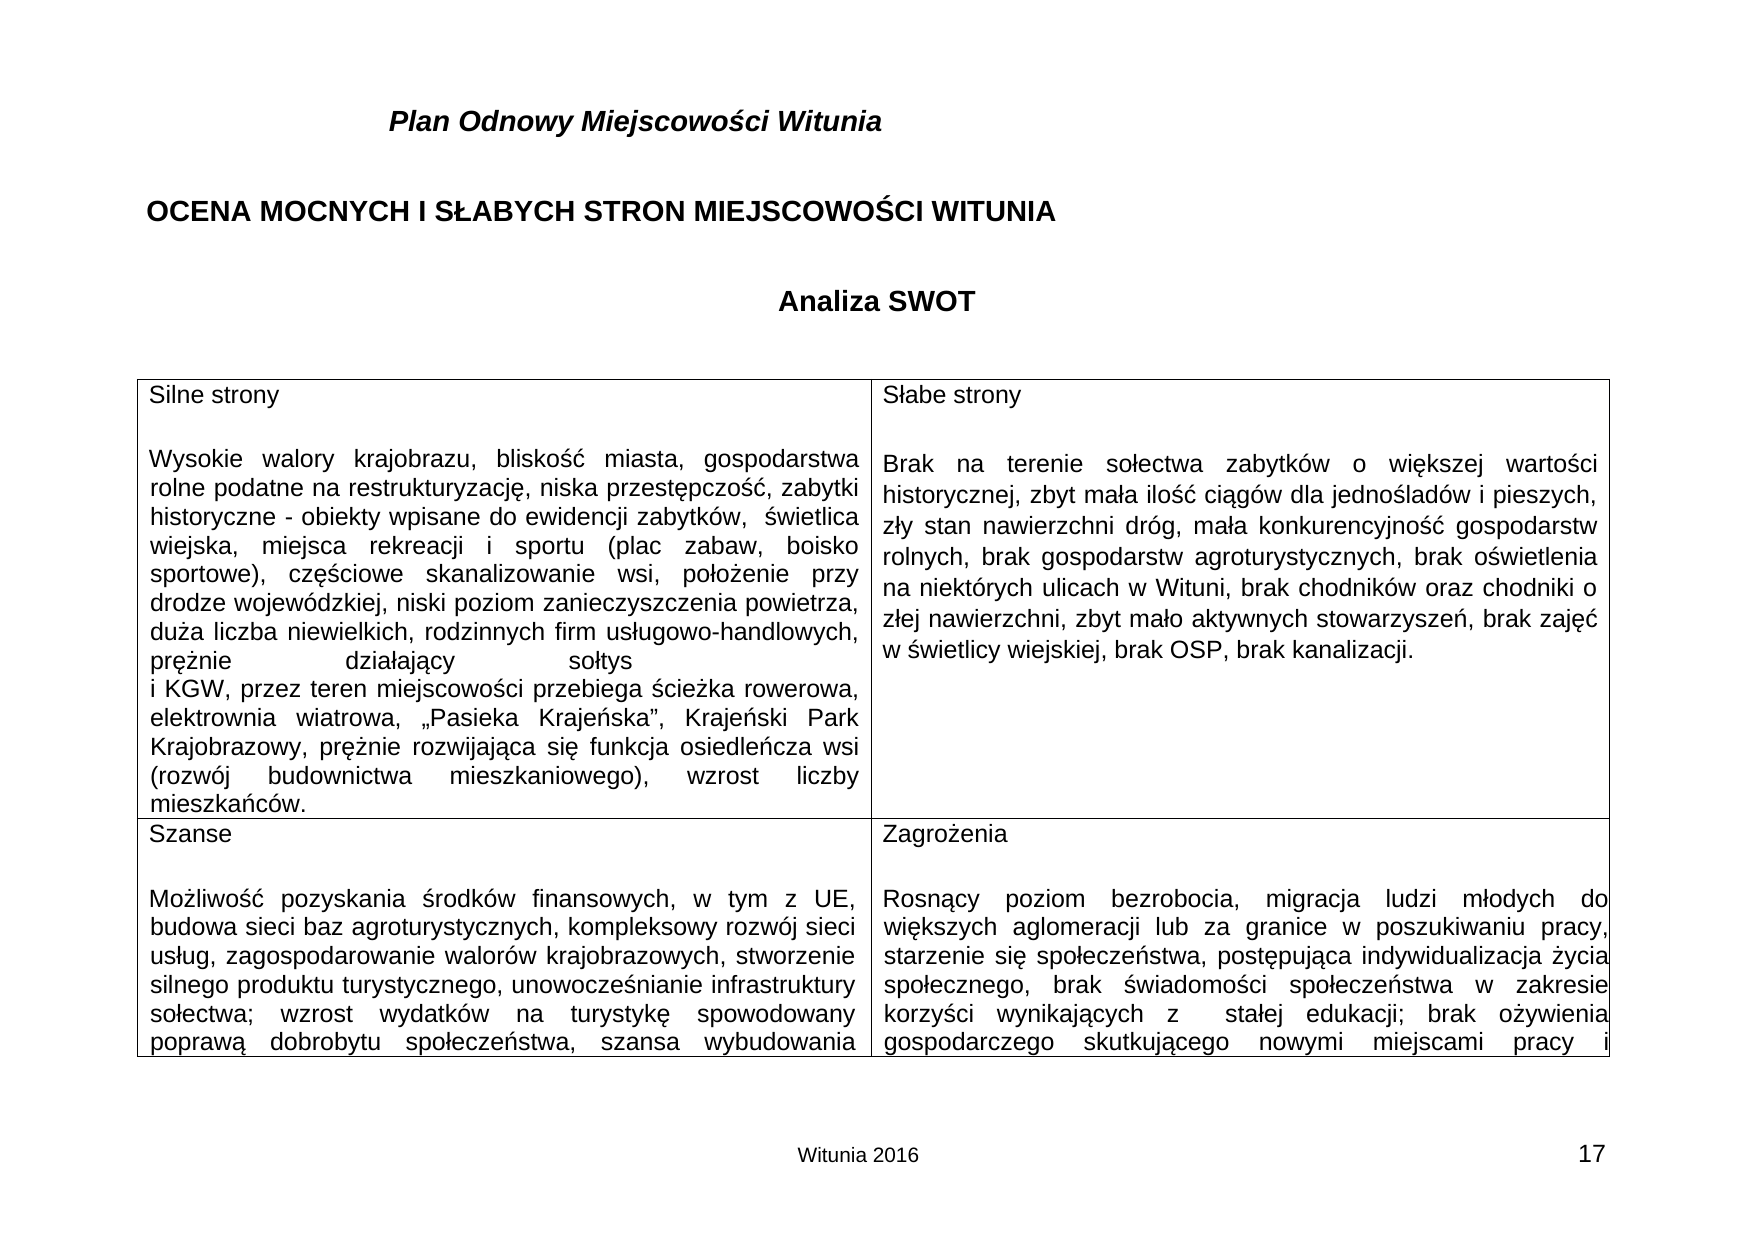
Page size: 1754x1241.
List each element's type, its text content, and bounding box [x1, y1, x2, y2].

subtitle OCENA MOCNYCH I SŁABYCH STRON MIEJSCOWOŚCI WITUNIA [146, 194, 1126, 228]
table_header Słabe strony Brak na terenie sołectwa zabytków o większej wartości historycznej, zbyt mała ilość ciągów dla jednośladów i pieszych, zły stan nawierzchni dróg, mała konkurencyjność gospodarstw rolnych, brak gospodarstw agroturystycznych, brak oświetlenia na niektórych ulicach w Wituni, brak chodników oraz chodniki o złej nawierzchni, zbyt mało aktywnych stowarzyszeń, brak zajęć w świetlicy wiejskiej, brak OSP, brak kanalizacji. [872, 380, 1609, 818]
table_cell Zagrożenia Rosnący poziom bezrobocia, migracja ludzi młodych do większych aglomeracji lub za granice w poszukiwaniu pracy, starzenie się społeczeństwa, postępująca indywidualizacja życia społecznego, brak świadomości społeczeństwa w zakresie korzyści wynikających z stałej edukacji; brak ożywienia gospodarczego skutkującego nowymi miejscami pracy i [872, 819, 1609, 1056]
subtitle Analiza SWOT [778, 284, 1126, 318]
table_cell Szanse Możliwość pozyskania środków finansowych, w tym z UE, budowa sieci baz agroturystycznych, kompleksowy rozwój sieci usług, zagospodarowanie walorów krajobrazowych, stworzenie silnego produktu turystycznego, unowocześnianie infrastruktury sołectwa; wzrost wydatków na turystykę spowodowany poprawą dobrobytu społeczeństwa, szansa wybudowania [138, 819, 871, 1056]
table_header Silne strony Wysokie walory krajobrazu, bliskość miasta, gospodarstwa rolne podatne na restrukturyzację, niska przestępczość, zabytki historyczne - obiekty wpisane do ewidencji zabytków, świetlica wiejska, miejsca rekreacji i sportu (plac zabaw, boisko sportowe), częściowe skanalizowanie wsi, położenie przy drodze wojewódzkiej, niski poziom zanieczyszczenia powietrza, duża liczba niewielkich, rodzinnych firm usługowo-handlowych, prężnie działający sołtys i KGW, przez teren miejscowości przebiega ścieżka rowerowa, elektrownia wiatrowa, „Pasieka Krajeńska”, Krajeński Park Krajobrazowy, prężnie rozwijająca się funkcja osiedleńcza wsi (rozwój budownictwa mieszkaniowego), wzrost liczby mieszkańców. [138, 380, 871, 818]
